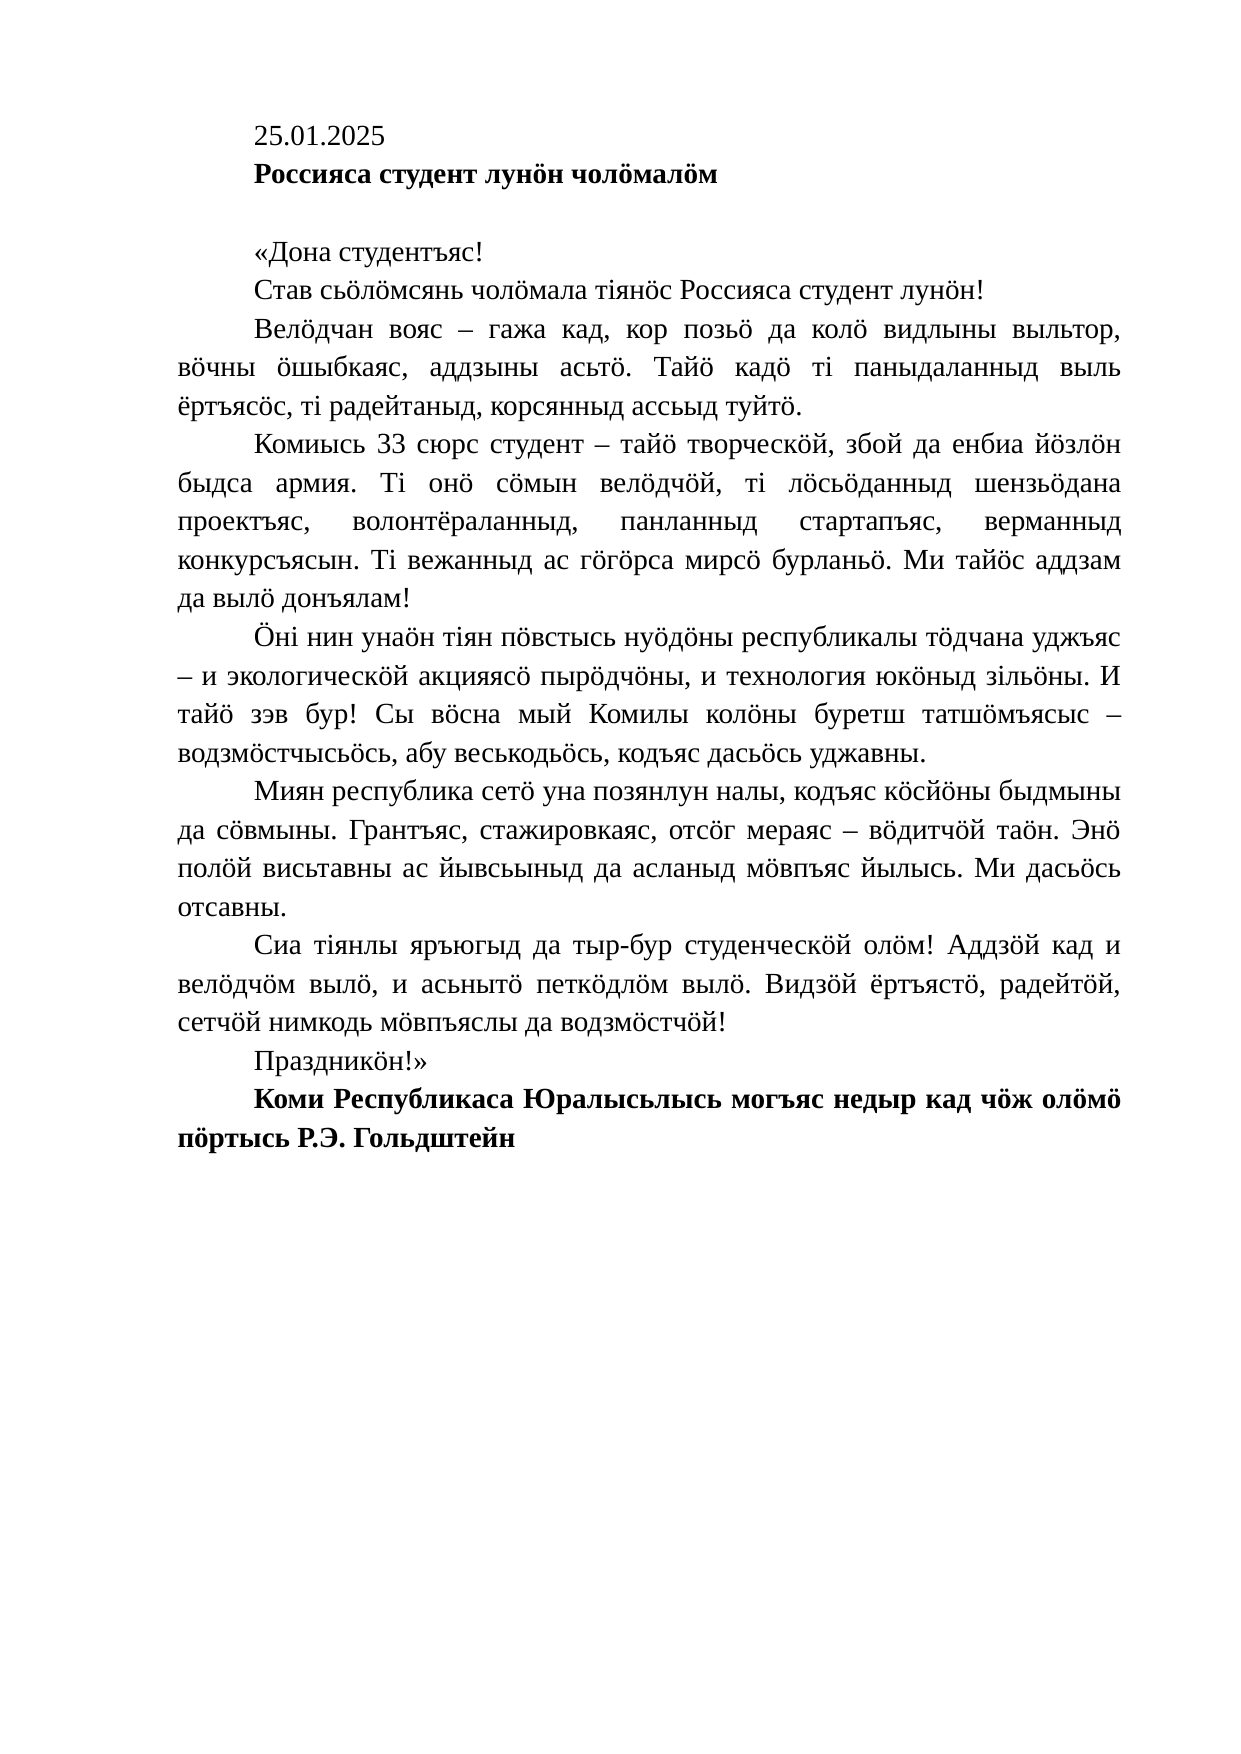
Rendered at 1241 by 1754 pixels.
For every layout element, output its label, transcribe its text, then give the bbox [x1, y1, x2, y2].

text Миян республика сетӧ уна позянлун налы, кодъяс кӧсйӧны быдмыны да сӧвмыны. Грантъяс, стажировкаяс, отсӧг мераяс – вӧдитчӧй таӧн. Энӧ полӧй висьтавны ас йывсьыныд да асланыд мӧвпъяс йылысь. Ми дасьӧсь отсавны. [177, 773, 1122, 922]
text «Дона студентъяс! [177, 234, 1122, 267]
text Комиысь 33 сюрс студент – тайӧ творческӧй, збой да енбиа йӧзлӧн быдса армия. Ті онӧ сӧмын велӧдчӧй, ті лӧсьӧданныд шензьӧдана проектъяс, волонтёраланныд, панланныд стартапъяс, верманныд конкурсъясын. Ті вежанныд ас гӧгӧрса мирсӧ бурланьӧ. Ми тайӧс аддзам да вылӧ донъялам! [177, 426, 1122, 614]
text Став сьӧлӧмсянь чолӧмала тіянӧс Россияса студент лунӧн! [177, 272, 1122, 306]
text Сиа тіянлы яръюгыд да тыр-бур студенческӧй олӧм! Аддзӧй кад и велӧдчӧм вылӧ, и асьнытӧ петкӧдлӧм вылӧ. Видзӧй ёртъястӧ, радейтӧй, сетчӧй нимкодь мӧвпъяслы да водзмӧстчӧй! [177, 927, 1122, 1038]
text Коми Республикаса Юралысьлысь могъяс недыр кад чӧж олӧмӧ пӧртысь Р.Э. Гольдштейн [177, 1082, 1122, 1154]
text Велӧдчан вояс – гажа кад, кор позьӧ да колӧ видлыны выльтор, вӧчны ӧшыбкаяс, аддзыны асьтӧ. Тайӧ кадӧ ті паныдаланныд выль ёртъясӧс, ті радейтаныд, корсянныд ассьыд туйтӧ. [177, 311, 1122, 421]
text Праздникӧн!» [177, 1043, 1122, 1077]
subtitle 25.01.2025 [177, 118, 1122, 152]
subtitle Россияса студент лунӧн чолӧмалӧм [177, 157, 1122, 190]
text Ӧні нин унаӧн тіян пӧвстысь нуӧдӧны республикалы тӧдчана уджъяс – и экологическӧй акцияясӧ пырӧдчӧны, и технология юкӧныд зільӧны. И тайӧ зэв бур! Сы вӧсна мый Комилы колӧны буретш татшӧмъясыс – водзмӧстчысьӧсь, абу веськодьӧсь, кодъяс дасьӧсь уджавны. [177, 619, 1122, 768]
